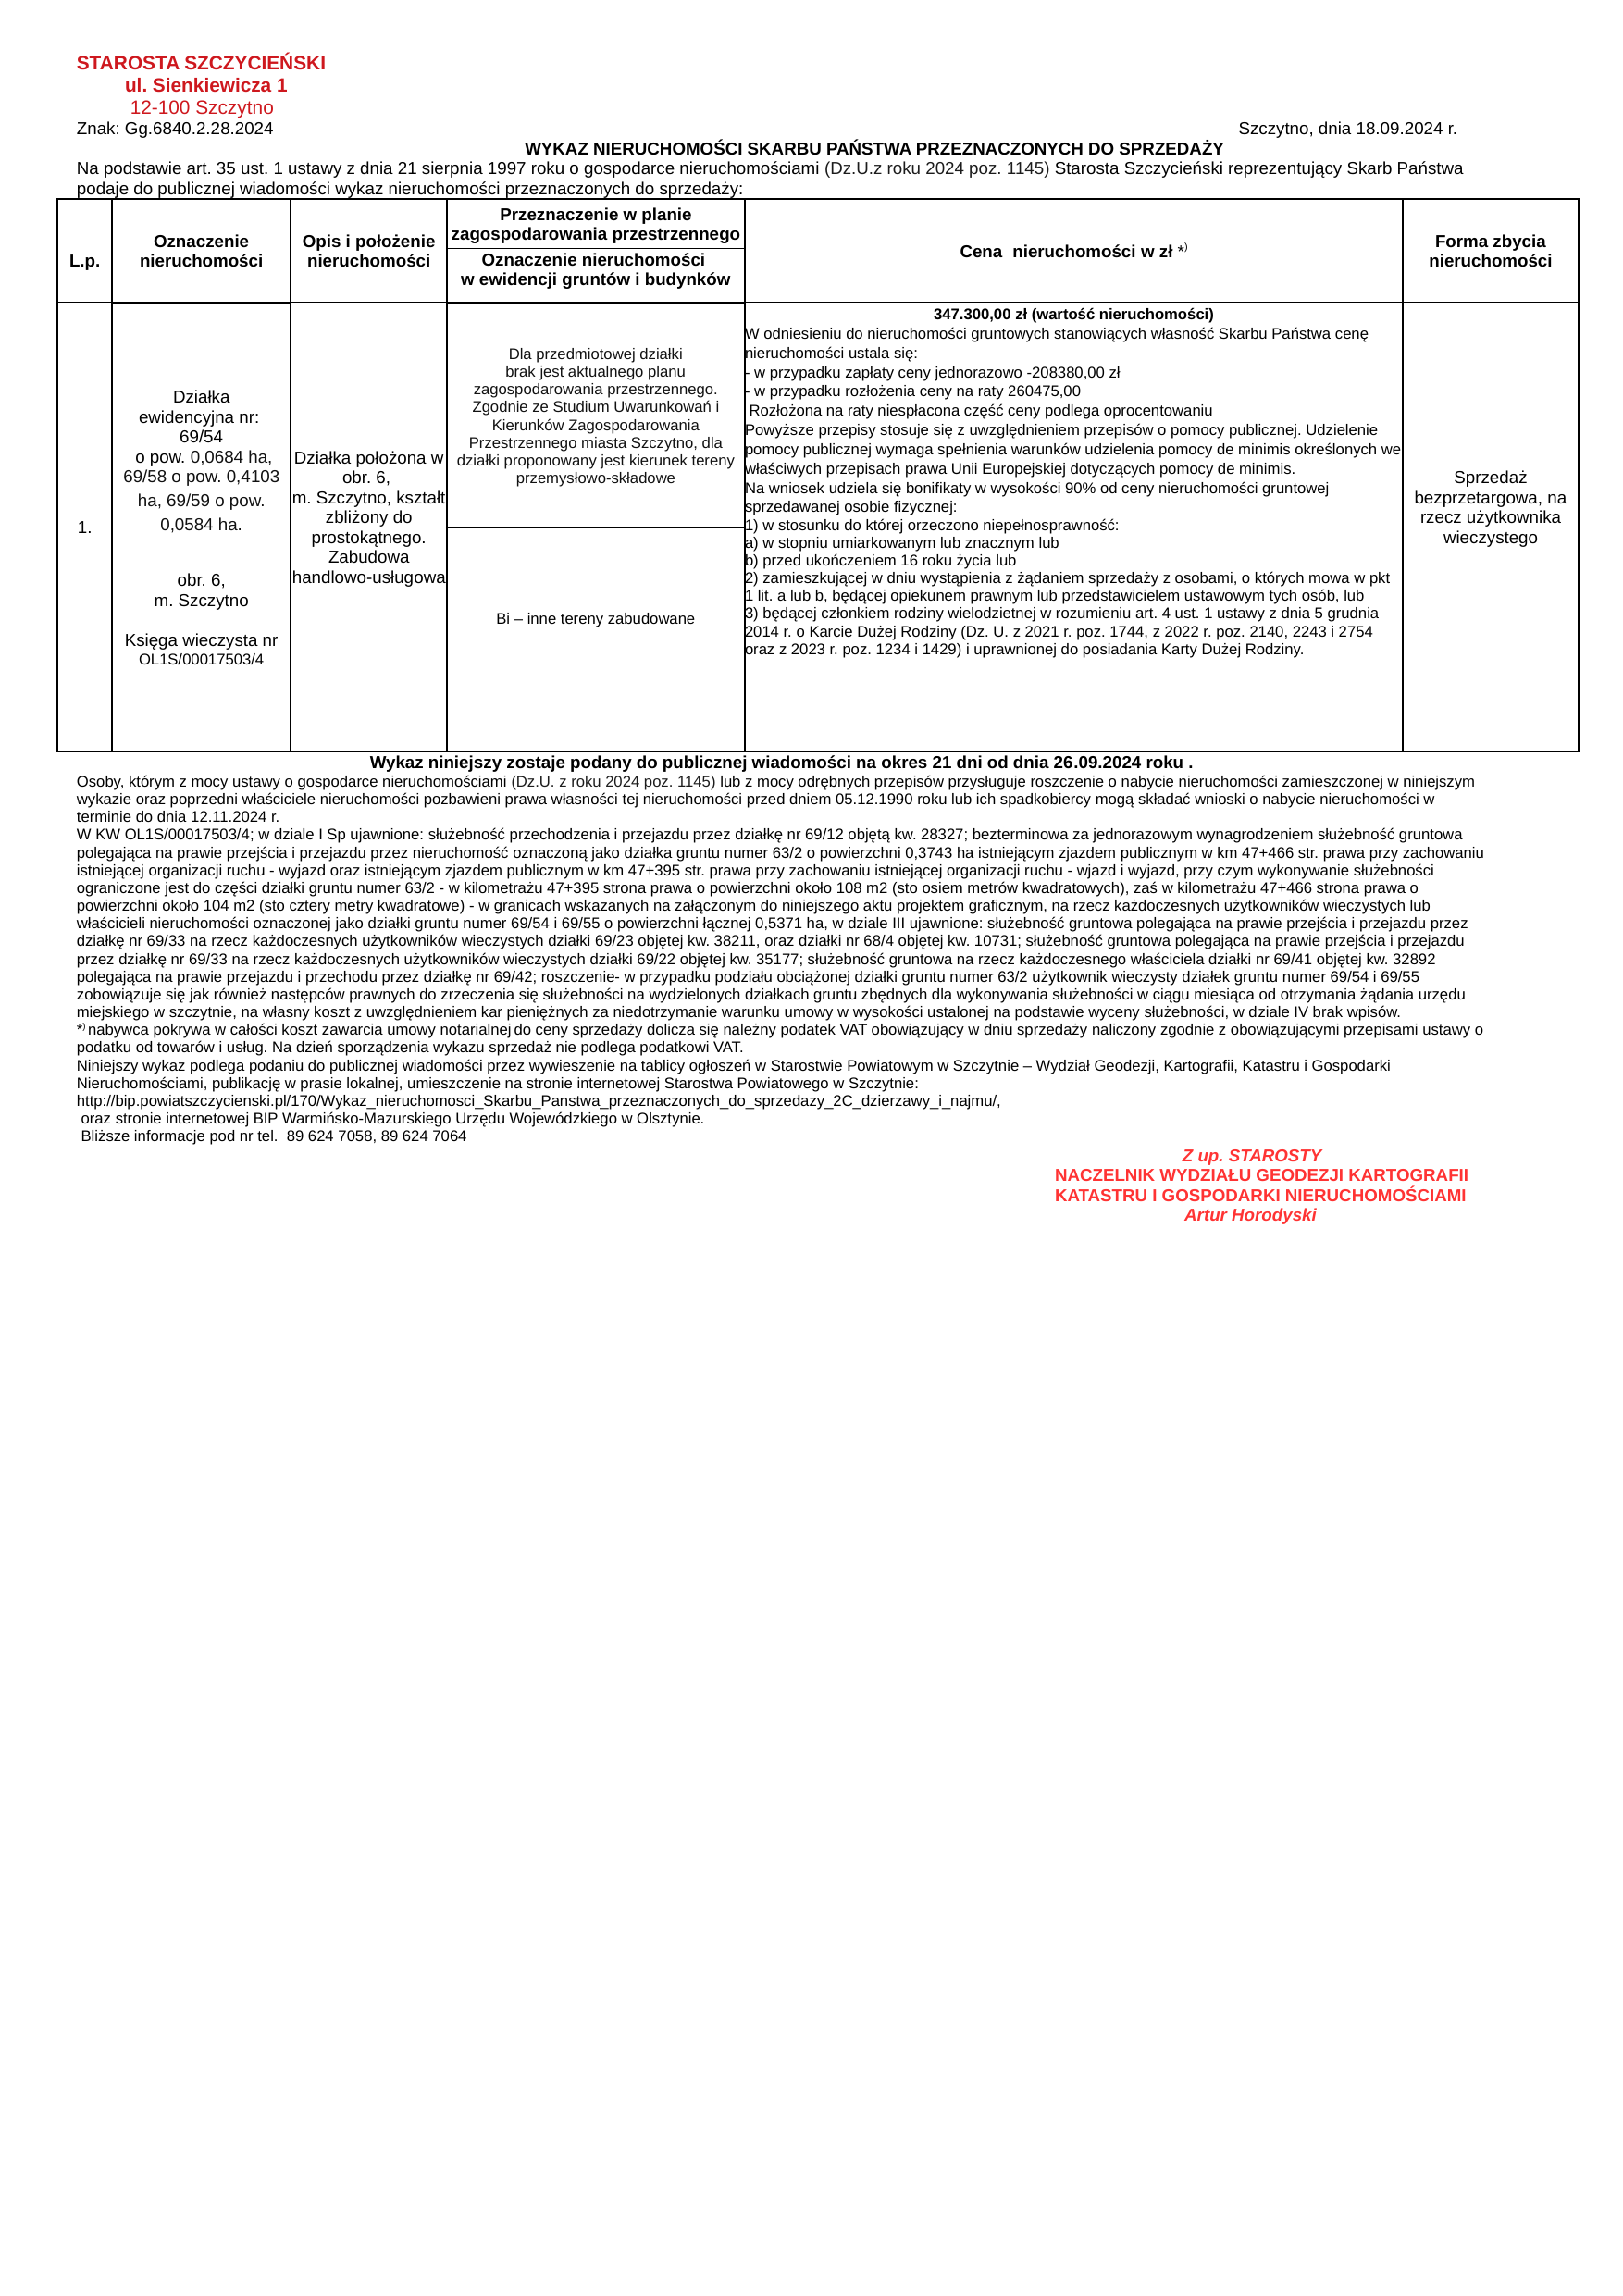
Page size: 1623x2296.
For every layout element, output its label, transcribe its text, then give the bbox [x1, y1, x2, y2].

subtitle Na podstawie art. 35 ust. 1 ustawy z dnia 21 sierpnia 1997 roku o gospodarce nieruchomościami (Dz.U.z roku 2024 poz. 1145) Starosta Szczycieński reprezentujący Skarb Państwa podaje do publicznej wiadomości wykaz nieruchomości przeznaczonych do sprzedaży: [77, 158, 1486, 198]
table_cell Oznaczenie nieruchomości w ewidencji gruntów i budynków [448, 249, 744, 302]
subtitle W KW OL1S/00017503/4; w dziale I Sp ujawnione: służebność przechodzenia i przejazdu przez działkę nr 69/12 objętą kw. 28327; bezterminowa za jednorazowym wynagrodzeniem służebność gruntowa polegająca na prawie przejścia i przejazdu przez nieruchomość oznaczoną jako działka gruntu numer 63/2 o powierzchni 0,3743 ha istniejącym zjazdem publicznym w km 47+466 str. prawa przy zachowaniu istniejącej organizacji ruchu - wyjazd oraz istniejącym zjazdem publicznym w km 47+395 str. prawa przy zachowaniu istniejącej organizacji ruchu - wjazd i wyjazd, przy czym wykonywanie służebności ograniczone jest do części działki gruntu numer 63/2 - w kilometrażu 47+395 strona prawa o powierzchni około 108 m2 (sto osiem metrów kwadratowych), zaś w kilometrażu 47+466 strona prawa o powierzchni około 104 m2 (sto cztery metry kwadratowe) - w granicach wskazanych na załączonym do niniejszego aktu projektem graficznym, na rzecz każdoczesnych użytkowników wieczystych lub właścicieli nieruchomości oznaczonej jako działki gruntu numer 69/54 i 69/55 o powierzchni łącznej 0,5371 ha, w dziale III ujawnione: służebność gruntowa polegająca na prawie przejścia i przejazdu przez działkę nr 69/33 na rzecz każdoczesnych użytkowników wieczystych działki 69/23 objętej kw. 38211, oraz działki nr 68/4 objętej kw. 10731; służebność gruntowa polegająca na prawie przejścia i przejazdu przez działkę nr 69/33 na rzecz każdoczesnych użytkowników wieczystych działki 69/22 objętej kw. 35177; służebność gruntowa na rzecz każdoczesnego właściciela działki nr 69/41 objętej kw. 32892 polegająca na prawie przejazdu i przechodu przez działkę nr 69/42; roszczenie- w przypadku podziału obciążonej działki gruntu numer 63/2 użytkownik wieczysty działek gruntu numer 69/54 i 69/55 zobowiązuje się jak również następców prawnych do zrzeczenia się służebności na wydzielonych działkach gruntu zbędnych dla wykonywania służebności w ciągu miesiąca od otrzymania żądania urzędu miejskiego w szczytnie, na własny koszt z uwzględnieniem kar pieniężnych za niedotrzymanie warunku umowy w wysokości ustalonej na podstawie wyceny służebności, w dziale IV brak wpisów. [77, 825, 1486, 1021]
text KATASTRU I GOSPODARKI NIERUCHOMOŚCIAMI [1055, 1185, 1486, 1205]
table_cell Działka położona w obr. 6, m. Szczytno, kształt zbliżony do prostokątnego. Zabudowa handlowo-usługowa [291, 303, 446, 751]
table_cell Dla przedmiotowej działki brak jest aktualnego planu zagospodarowania przestrzennego. Zgodnie ze Studium Uwarunkowań i Kierunków Zagospodarowania Przestrzennego miasta Szczytno, dla działki proponowany jest kierunek tereny przemysłowo-składowe [448, 304, 744, 527]
table_header Opis i położenie nieruchomości [291, 200, 446, 302]
subtitle Wykaz niniejszy zostaje podany do publicznej wiadomości na okres 21 dni od dnia 26.09.2024 roku . [77, 752, 1486, 773]
subtitle ul. Sienkiewicza 1 [77, 74, 1486, 96]
subtitle Znak: Gg.6840.2.28.2024 Szczytno, dnia 18.09.2024 r. [77, 118, 1486, 138]
subtitle 12-100 Szczytno [77, 96, 1486, 118]
subtitle Z up. STAROSTY [77, 1145, 1486, 1165]
table_cell Bi – inne tereny zabudowane [448, 528, 744, 751]
table_header Forma zbycia nieruchomości [1404, 200, 1578, 302]
subtitle Bliższe informacje pod nr tel. 89 624 7058, 89 624 7064 [77, 1127, 1486, 1145]
table_cell Sprzedaż bezprzetargowa, na rzecz użytkownika wieczystego [1404, 303, 1578, 751]
text NACZELNIK WYDZIAŁU GEODEZJI KARTOGRAFII [1055, 1165, 1486, 1185]
table_header L.p. [58, 200, 111, 302]
table_cell Działka ewidencyjna nr: 69/54 o pow. 0,0684 ha, 69/58 o pow. 0,4103 ha, 69/59 o pow. 0,0584 ha. obr. 6, m. Szczytno Księga wieczysta nr OL1S/00017503/4 [113, 304, 290, 751]
subtitle *) nabywca pokrywa w całości koszt zawarcia umowy notarialnej do ceny sprzedaży dolicza się należny podatek VAT obowiązujący w dniu sprzedaży naliczony zgodnie z obowiązującymi przepisami ustawy o podatku od towarów i usług. Na dzień sporządzenia wykazu sprzedaż nie podlega podatkowi VAT. [77, 1021, 1486, 1056]
table_header Przeznaczenie w planie zagospodarowania przestrzennego [448, 200, 744, 248]
table_header Cena nieruchomości w zł *) [746, 200, 1402, 302]
table_cell 347.300,00 zł (wartość nieruchomości) W odniesieniu do nieruchomości gruntowych stanowiących własność Skarbu Państwa cenę nieruchomości ustala się: - w przypadku zapłaty ceny jednorazowo -208380,00 zł - w przypadku rozłożenia ceny na raty 260475,00 Rozłożona na raty niespłacona część ceny podlega oprocentowaniu Powyższe przepisy stosuje się z uwzględnieniem przepisów o pomocy publicznej. Udzielenie pomocy publicznej wymaga spełnienia warunków udzielenia pomocy de minimis określonych we właściwych przepisach prawa Unii Europejskiej dotyczących pomocy de minimis. Na wniosek udziela się bonifikaty w wysokości 90% od ceny nieruchomości gruntowej sprzedawanej osobie fizycznej: 1) w stosunku do której orzeczono niepełnosprawność: a) w stopniu umiarkowanym lub znacznym lub b) przed ukończeniem 16 roku życia lub 2) zamieszkującej w dniu wystąpienia z żądaniem sprzedaży z osobami, o których mowa w pkt 1 lit. a lub b, będącej opiekunem prawnym lub przedstawicielem ustawowym tych osób, lub 3) będącej członkiem rodziny wielodzietnej w rozumieniu art. 4 ust. 1 ustawy z dnia 5 grudnia 2014 r. o Karcie Dużej Rodziny (Dz. U. z 2021 r. poz. 1744, z 2022 r. poz. 2140, 2243 i 2754 oraz z 2023 r. poz. 1234 i 1429) i uprawnionej do posiadania Karty Dużej Rodziny. [746, 303, 1402, 751]
text Artur Horodyski [77, 1205, 1486, 1224]
subtitle WYKAZ NIERUCHOMOŚCI SKARBU PAŃSTWA PRZEZNACZONYCH DO SPRZEDAŻY [525, 138, 1486, 158]
subtitle Niniejszy wykaz podlega podaniu do publicznej wiadomości przez wywieszenie na tablicy ogłoszeń w Starostwie Powiatowym w Szczytnie – Wydział Geodezji, Kartografii, Katastru i Gospodarki Nieruchomościami, publikację w prasie lokalnej, umieszczenie na stronie internetowej Starostwa Powiatowego w Szczytnie: http://bip.powiatszczycienski.pl/170/Wykaz_nieruchomosci_Skarbu_Panstwa_przeznaczonych_do_sprzedazy_2C_dzierzawy_i_najmu/, [77, 1056, 1486, 1110]
subtitle oraz stronie internetowej BIP Warmińsko-Mazurskiego Urzędu Wojewódzkiego w Olsztynie. [77, 1110, 1486, 1127]
subtitle STAROSTA SZCZYCIEŃSKI [77, 52, 1486, 74]
subtitle Osoby, którym z mocy ustawy o gospodarce nieruchomościami (Dz.U. z roku 2024 poz. 1145) lub z mocy odrębnych przepisów przysługuje roszczenie o nabycie nieruchomości zamieszczonej w niniejszym wykazie oraz poprzedni właściciele nieruchomości pozbawieni prawa własności tej nieruchomości przed dniem 05.12.1990 roku lub ich spadkobiercy mogą składać wnioski o nabycie nieruchomości w terminie do dnia 12.11.2024 r. [77, 773, 1486, 825]
table_cell 1. [58, 303, 111, 751]
table_header Oznaczenie nieruchomości [113, 200, 290, 302]
